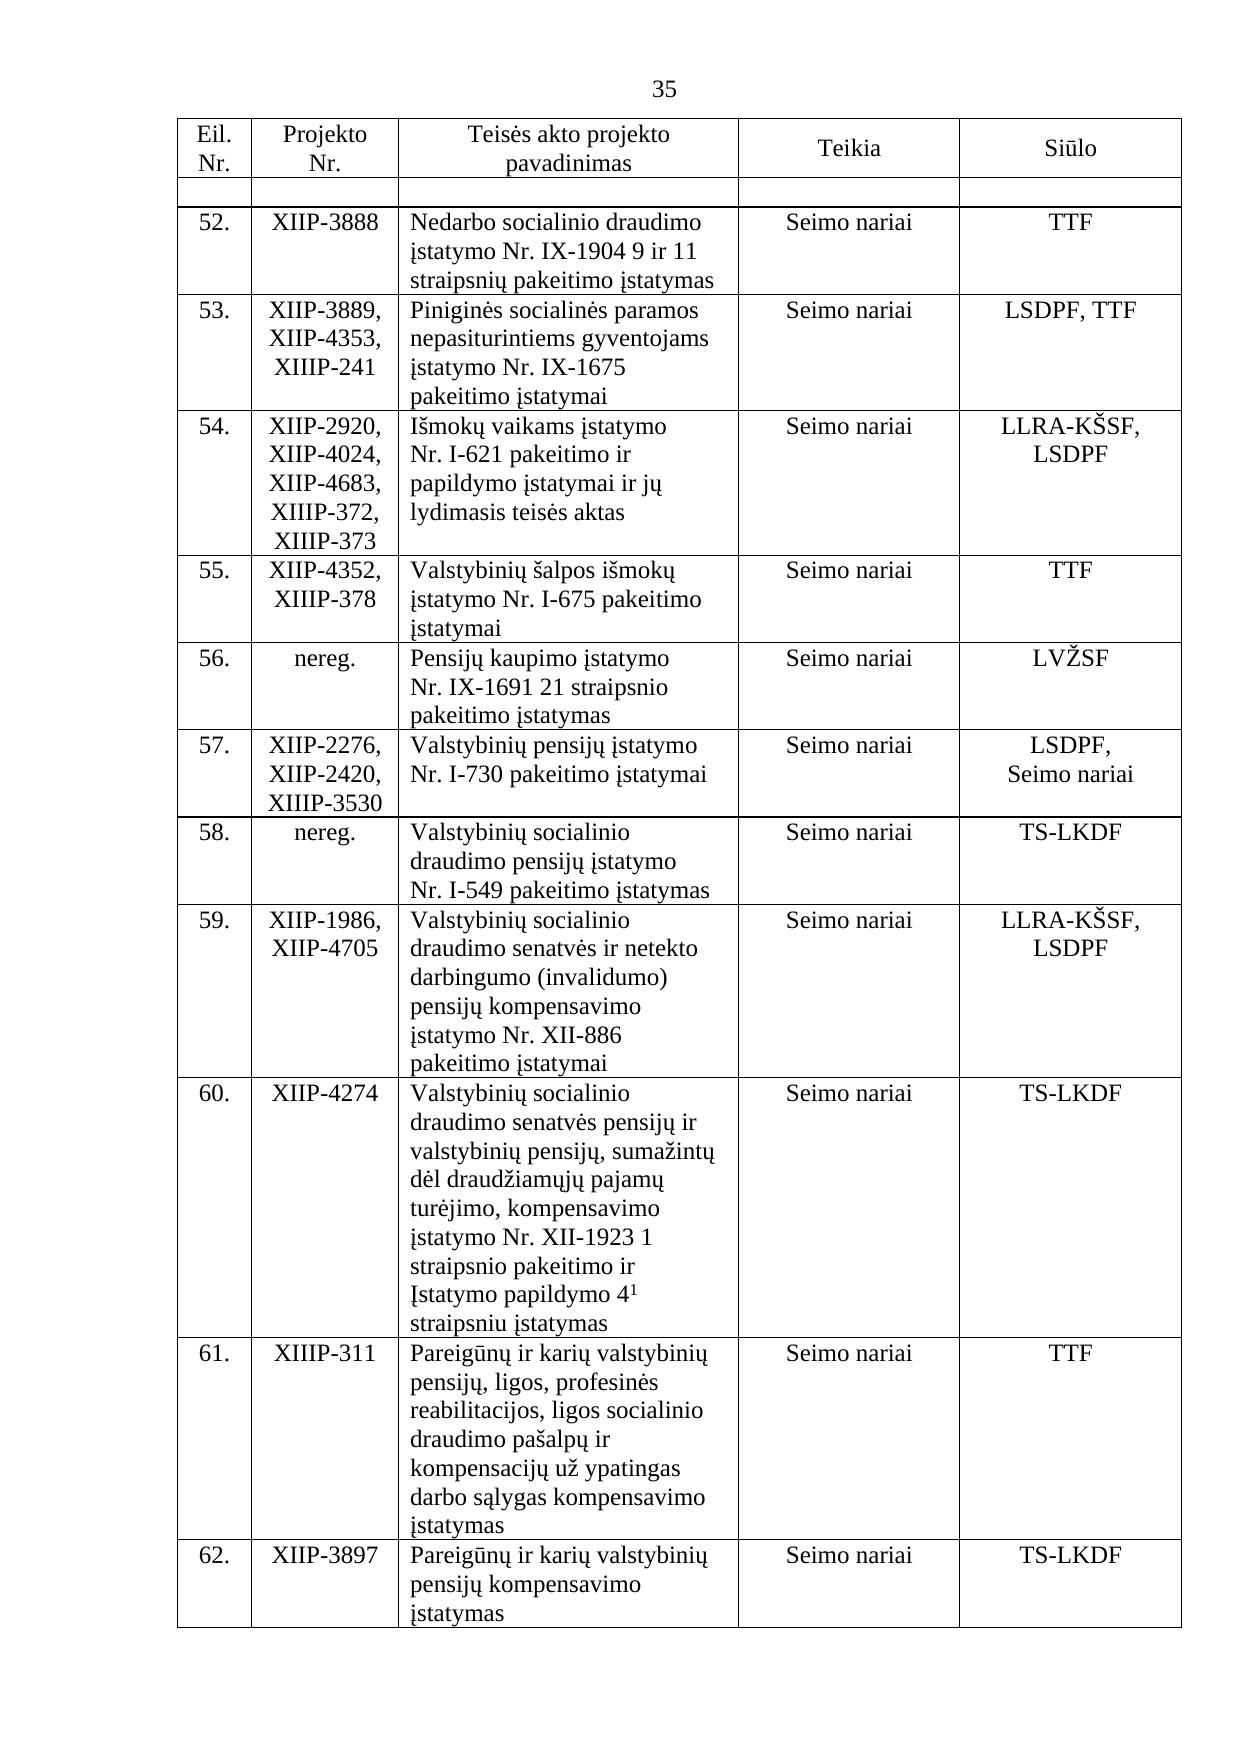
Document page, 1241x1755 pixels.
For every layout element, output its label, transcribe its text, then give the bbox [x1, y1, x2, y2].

table_cell XIIP-2276, XIIP-2420, XIIIP-3530 [252, 730, 398, 816]
table_cell [739, 178, 959, 206]
table_cell XIIIP-311 [252, 1338, 398, 1539]
table_cell Seimo nariai [739, 411, 959, 554]
table_cell 56. [178, 643, 251, 729]
table_cell Valstybinių pensijų įstatymo Nr. I-730 pakeitimo įstatymai [399, 730, 738, 816]
table_cell 57. [178, 730, 251, 816]
table_cell 55. [178, 556, 251, 642]
table_cell TTF [960, 556, 1181, 642]
table_cell Seimo nariai [739, 730, 959, 816]
table_header Siūlo [960, 119, 1181, 177]
table_cell Seimo nariai [739, 1338, 959, 1539]
table_cell Valstybinių socialinio draudimo pensijų įstatymo Nr. I-549 pakeitimo įstatymas [399, 818, 738, 904]
table_cell XIIP-2920, XIIP-4024, XIIP-4683, XIIIP-372, XIIIP-373 [252, 411, 398, 554]
table_cell Seimo nariai [739, 295, 959, 410]
table_header Teisės akto projekto pavadinimas [399, 119, 738, 177]
table_cell Pareigūnų ir karių valstybinių pensijų kompensavimo įstatymas [399, 1540, 738, 1627]
table_cell XIIP-4352, XIIIP-378 [252, 556, 398, 642]
table_cell XIIP-3889, XIIP-4353, XIIIP-241 [252, 295, 398, 410]
table_cell 61. [178, 1338, 251, 1539]
table_cell TTF [960, 208, 1181, 294]
table_cell Pareigūnų ir karių valstybinių pensijų, ligos, profesinės reabilitacijos, ligos socialinio draudimo pašalpų ir kompensacijų už ypatingas darbo sąlygas kompensavimo įstatymas [399, 1338, 738, 1539]
table_cell 52. [178, 208, 251, 294]
table_cell TS-LKDF [960, 1540, 1181, 1627]
table_cell LVŽSF [960, 643, 1181, 729]
table_cell 53. [178, 295, 251, 410]
table_cell Valstybinių šalpos išmokų įstatymo Nr. I-675 pakeitimo įstatymai [399, 556, 738, 642]
table_cell Išmokų vaikams įstatymo Nr. I-621 pakeitimo ir papildymo įstatymai ir jų lydimasis teisės aktas [399, 411, 738, 554]
table_cell LSDPF, TTF [960, 295, 1181, 410]
table_header Projekto Nr. [252, 119, 398, 177]
table_header Eil. Nr. [178, 119, 251, 177]
table_cell Valstybinių socialinio draudimo senatvės pensijų ir valstybinių pensijų, sumažintų dėl draudžiamųjų pajamų turėjimo, kompensavimo įstatymo Nr. XII-1923 1 straipsnio pakeitimo ir Įstatymo papildymo 41 straipsniu įstatymas [399, 1078, 738, 1337]
table_cell XIIP-3897 [252, 1540, 398, 1627]
table_cell LSDPF, Seimo nariai [960, 730, 1181, 816]
table_cell Seimo nariai [739, 905, 959, 1077]
table_cell 58. [178, 818, 251, 904]
table_cell TS-LKDF [960, 1078, 1181, 1337]
table_cell Piniginės socialinės paramos nepasiturintiems gyventojams įstatymo Nr. IX-1675 pakeitimo įstatymai [399, 295, 738, 410]
table_cell Pensijų kaupimo įstatymo Nr. IX-1691 21 straipsnio pakeitimo įstatymas [399, 643, 738, 729]
table_cell [399, 178, 738, 206]
table_header Teikia [739, 119, 959, 177]
table_cell Seimo nariai [739, 818, 959, 904]
table_cell TS-LKDF [960, 818, 1181, 904]
table_cell 62. [178, 1540, 251, 1627]
table_cell Nedarbo socialinio draudimo įstatymo Nr. IX-1904 9 ir 11 straipsnių pakeitimo įstatymas [399, 208, 738, 294]
table_cell XIIP-3888 [252, 208, 398, 294]
table_cell TTF [960, 1338, 1181, 1539]
table_cell XIIP-4274 [252, 1078, 398, 1337]
table_cell 59. [178, 905, 251, 1077]
table_cell Seimo nariai [739, 556, 959, 642]
table_cell Seimo nariai [739, 208, 959, 294]
table_cell 60. [178, 1078, 251, 1337]
table_cell Seimo nariai [739, 643, 959, 729]
table_cell [960, 178, 1181, 206]
table_cell nereg. [252, 818, 398, 904]
table_cell Seimo nariai [739, 1078, 959, 1337]
table_cell Seimo nariai [739, 1540, 959, 1627]
table_cell Valstybinių socialinio draudimo senatvės ir netekto darbingumo (invalidumo) pensijų kompensavimo įstatymo Nr. XII-886 pakeitimo įstatymai [399, 905, 738, 1077]
table_cell LLRA-KŠSF, LSDPF [960, 411, 1181, 554]
table_cell nereg. [252, 643, 398, 729]
table_cell LLRA-KŠSF, LSDPF [960, 905, 1181, 1077]
table_cell [252, 178, 398, 206]
table_cell 54. [178, 411, 251, 554]
table_cell [178, 178, 251, 206]
table_cell XIIP-1986, XIIP-4705 [252, 905, 398, 1077]
